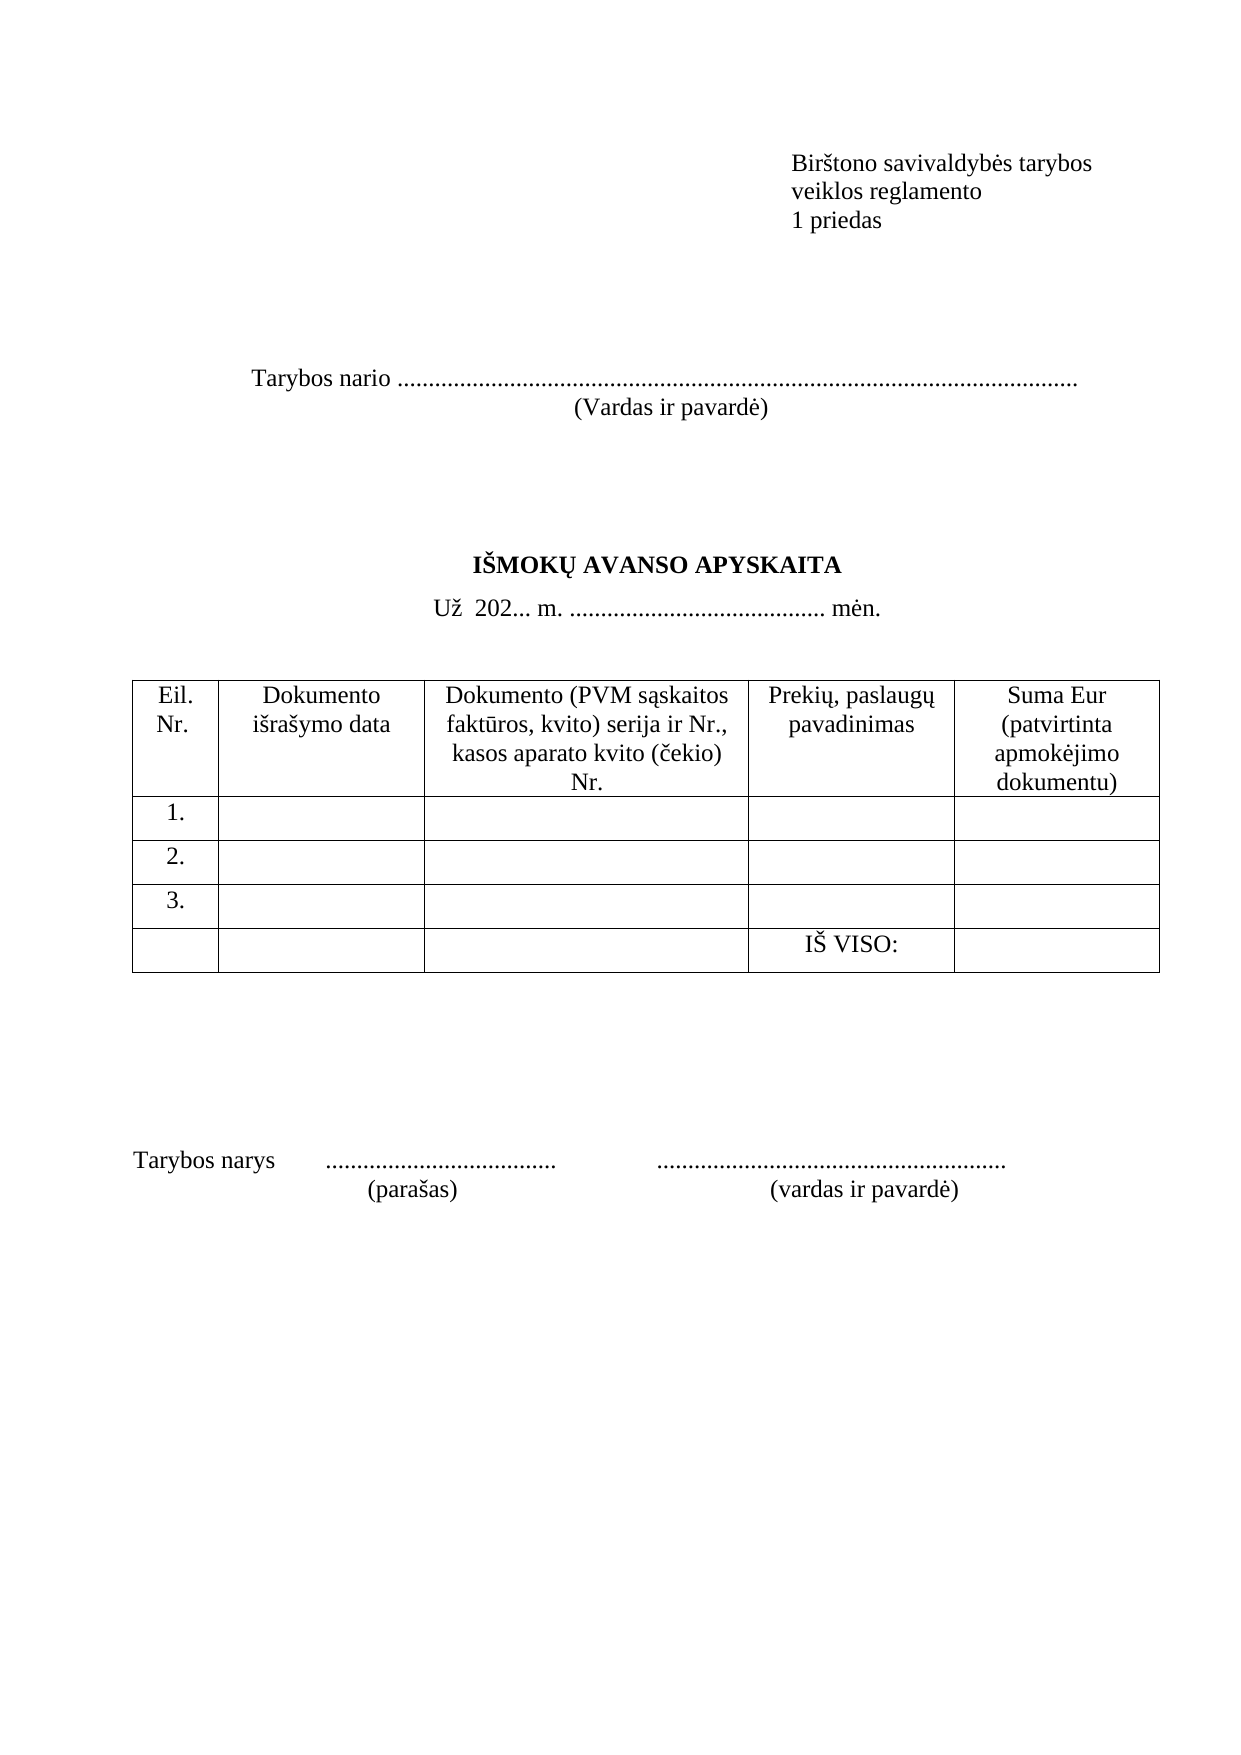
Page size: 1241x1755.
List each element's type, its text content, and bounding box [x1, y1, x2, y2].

text Tarybos nario ............................................................................................................. [133, 363, 1181, 392]
table_cell [955, 841, 1159, 884]
table_cell [425, 841, 748, 884]
table_cell [133, 929, 218, 972]
table_cell IŠ VISO: [749, 929, 954, 972]
text (Vardas ir pavardė) [133, 392, 1181, 421]
table_cell [219, 797, 424, 840]
table_cell [955, 929, 1159, 972]
table_header Eil. Nr. [133, 681, 218, 796]
text veiklos reglamento [673, 176, 1181, 205]
table_cell [749, 797, 954, 840]
table_header Suma Eur (patvirtinta apmokėjimo dokumentu) [955, 681, 1159, 796]
table_cell [219, 929, 424, 972]
table_cell [749, 841, 954, 884]
text (parašas) (vardas ir pavardė) [133, 1174, 1181, 1203]
text 1 priedas [673, 205, 1181, 234]
table_cell [219, 885, 424, 928]
text Už 202... m. ......................................... mėn. [133, 593, 1181, 622]
table_cell [219, 841, 424, 884]
text IŠMOKŲ AVANSO APYSKAITA [133, 550, 1181, 579]
table_cell [425, 885, 748, 928]
table_cell [425, 797, 748, 840]
text Birštono savivaldybės tarybos [673, 148, 1181, 176]
table_header Dokumento išrašymo data [219, 681, 424, 796]
table_cell [955, 797, 1159, 840]
table_header Prekių, paslaugų pavadinimas [749, 681, 954, 796]
table_cell 1. [133, 797, 218, 840]
table_cell 2. [133, 841, 218, 884]
table_cell [955, 885, 1159, 928]
table_cell 3. [133, 885, 218, 928]
text Tarybos narys ..................................... ........................................................ [133, 1145, 1181, 1174]
table_cell [425, 929, 748, 972]
table_cell [749, 885, 954, 928]
table_header Dokumento (PVM sąskaitos faktūros, kvito) serija ir Nr., kasos aparato kvito (čekio) Nr. [425, 681, 748, 796]
